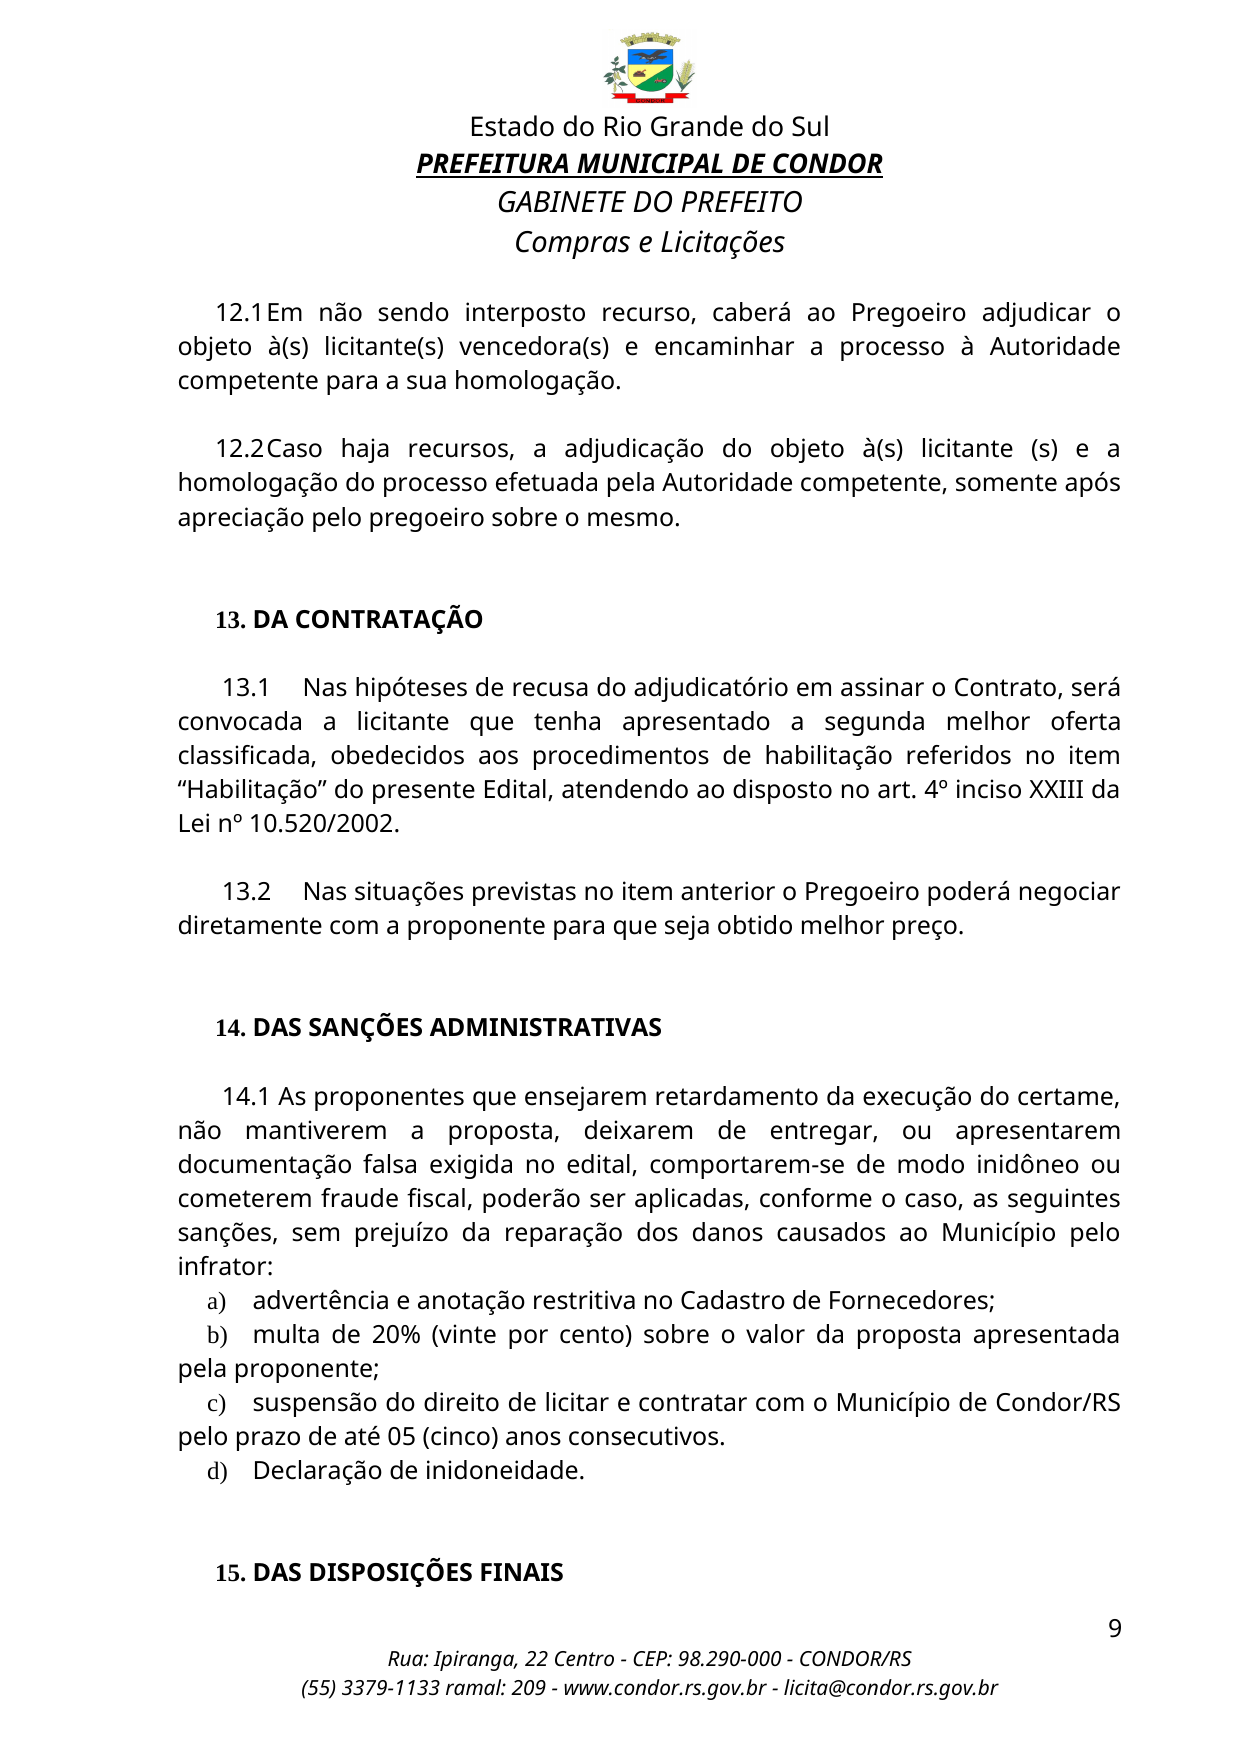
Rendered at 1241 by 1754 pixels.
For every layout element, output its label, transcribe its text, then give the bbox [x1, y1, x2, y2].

list Em não sendo interposto recurso, caberá ao Pregoeiro adjudicar o objeto à(s) licitante(s) vencedora(s) e encaminhar a processo à Autoridade competente para a sua homologação. [177, 295, 1122, 397]
list advertência e anotação restritiva no Cadastro de Fornecedores; [177, 1283, 1122, 1317]
list multa de 20% (vinte por cento) sobre o valor da proposta apresentada pela proponente; [177, 1317, 1122, 1385]
text 14.1 As proponentes que ensejarem retardamento da execução do certame, não mantiverem a proposta, deixarem de entregar, ou apresentarem documentação falsa exigida no edital, comportarem-se de modo inidôneo ou cometerem fraude fiscal, poderão ser aplicadas, conforme o caso, as seguintes sanções, sem prejuízo da reparação dos danos causados ao Município pelo infrator: [177, 1078, 1122, 1283]
list Caso haja recursos, a adjudicação do objeto à(s) licitante (s) e a homologação do processo efetuada pela Autoridade competente, somente após apreciação pelo pregoeiro sobre o mesmo. [177, 431, 1122, 533]
list Declaração de inidoneidade. [177, 1453, 1122, 1487]
list Nas hipóteses de recusa do adjudicatório em assinar o Contrato, será convocada a licitante que tenha apresentado a segunda melhor oferta classificada, obedecidos aos procedimentos de habilitação referidos no item “Habilitação” do presente Edital, atendendo ao disposto no art. 4º inciso XXIII da Lei nº 10.520/2002. [177, 669, 1122, 840]
list suspensão do direito de licitar e contratar com o Município de Condor/RS pelo prazo de até 05 (cinco) anos consecutivos. [177, 1385, 1122, 1453]
list Nas situações previstas no item anterior o Pregoeiro poderá negociar diretamente com a proponente para que seja obtido melhor preço. [177, 874, 1122, 942]
list DA CONTRATAÇÃO [215, 601, 1122, 635]
list DAS SANÇÕES ADMINISTRATIVAS [215, 1010, 1122, 1044]
picture [602, 29, 698, 108]
list DAS DISPOSIÇÕES FINAIS [215, 1555, 1122, 1589]
